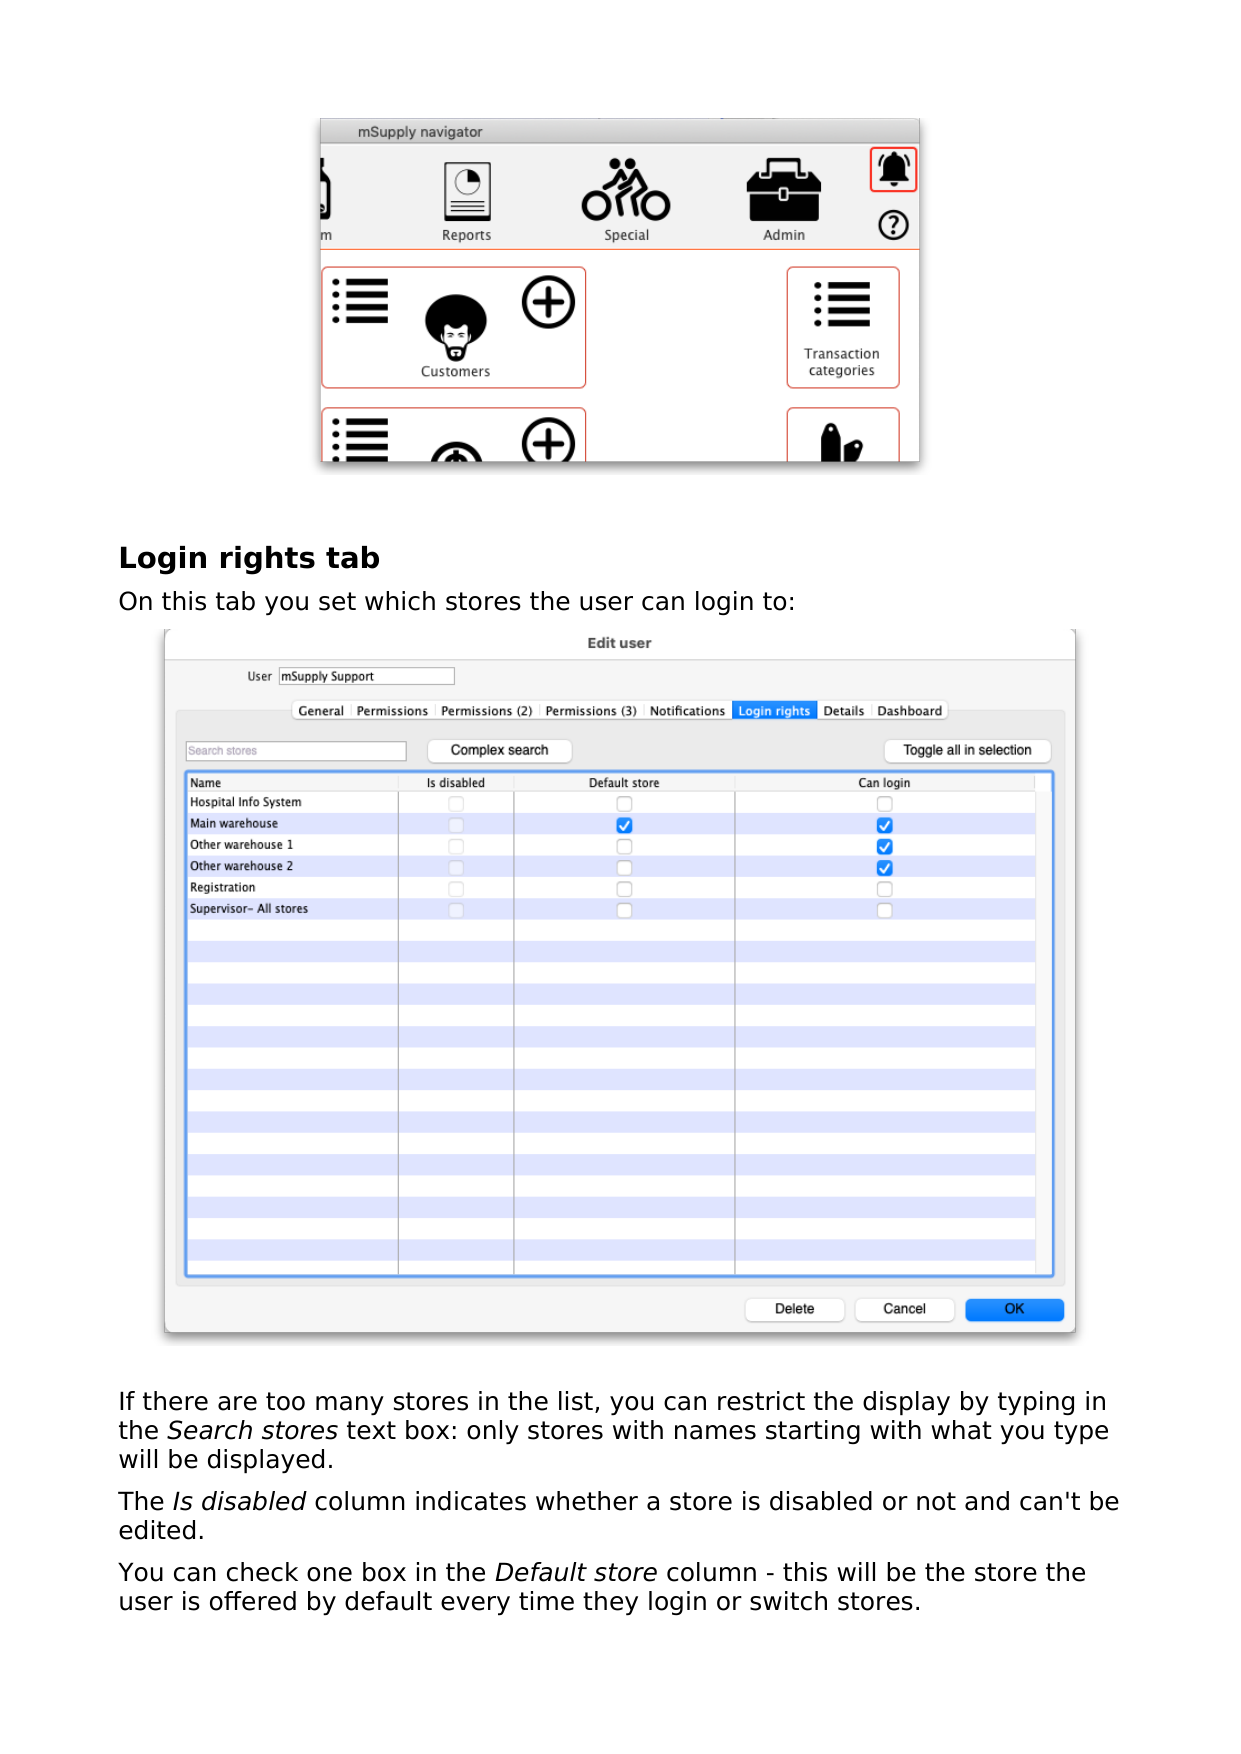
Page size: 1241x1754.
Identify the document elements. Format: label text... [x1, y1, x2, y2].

text You can check one box in the Default store column - this will be the store the user is offered by default every time they login or switch stores. [118, 1558, 1122, 1617]
picture [307, 118, 933, 475]
picture [151, 629, 1089, 1346]
text If there are too many stores in the list, you can restrict the display by typing in the Search stores text box: only stores with names starting with what you type will be displayed. [118, 1387, 1122, 1475]
subtitle Login rights tab [118, 541, 1122, 575]
text The Is disabled column indicates whether a store is disabled or not and can't be edited. [118, 1487, 1122, 1546]
text On this tab you set which stores the user can login to: [118, 587, 1122, 617]
